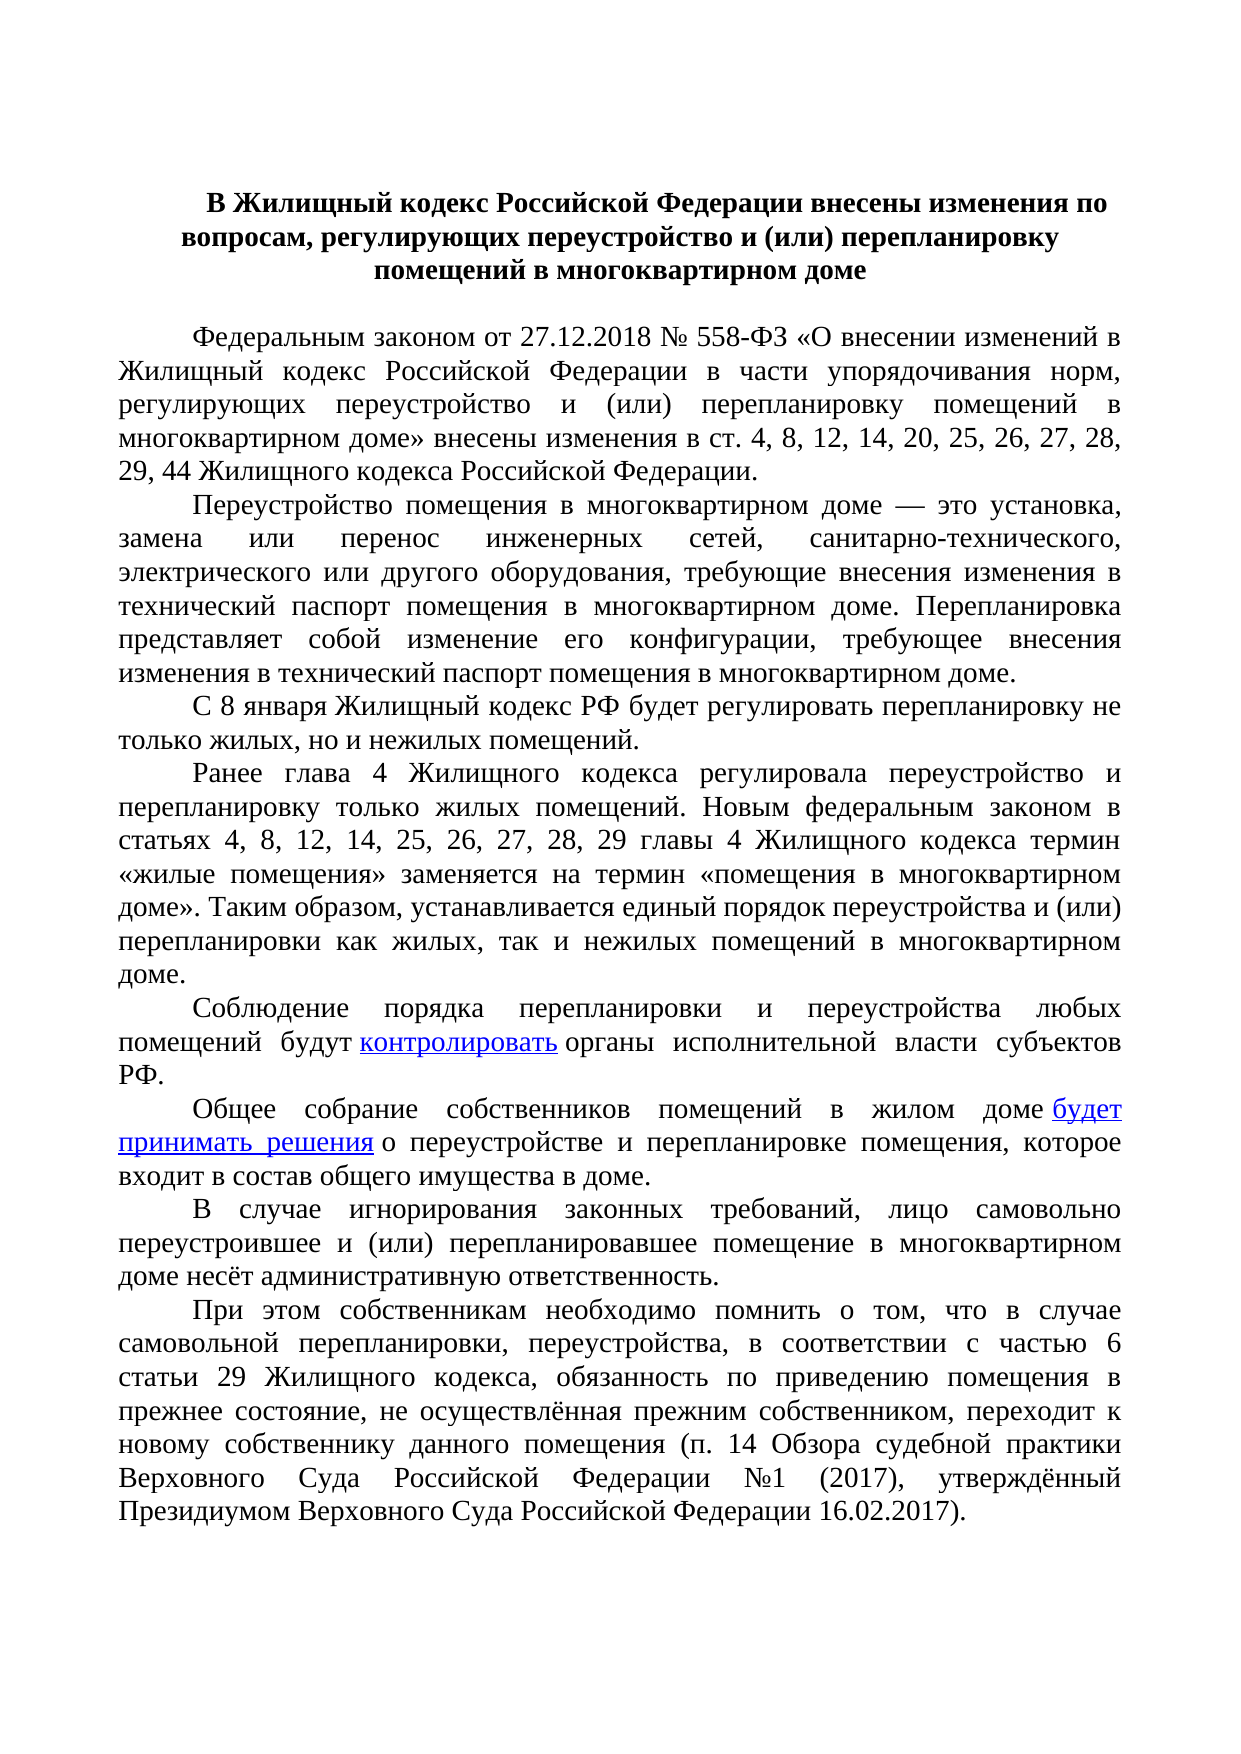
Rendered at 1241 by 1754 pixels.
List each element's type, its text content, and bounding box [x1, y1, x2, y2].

text Ранее глава 4 Жилищного кодекса регулировала переустройство и перепланировку только жилых помещений. Новым федеральным законом в статьях 4, 8, 12, 14, 25, 26, 27, 28, 29 главы 4 Жилищного кодекса термин «жилые помещения» заменяется на термин «помещения в многоквартирном доме». Таким образом, устанавливается единый порядок переустройства и (или) перепланировки как жилых, так и нежилых помещений в многоквартирном доме. [118, 755, 1122, 990]
text Федеральным законом от 27.12.2018 № 558-ФЗ «О внесении изменений в Жилищный кодекс Российской Федерации в части упорядочивания норм, регулирующих переустройство и (или) перепланировку помещений в многоквартирном доме» внесены изменения в ст. 4, 8, 12, 14, 20, 25, 26, 27, 28, 29, 44 Жилищного кодекса Российской Федерации. [118, 319, 1122, 487]
text Общее собрание собственников помещений в жилом доме будет принимать решения о переустройстве и перепланировке помещения, которое входит в состав общего имущества в доме. [118, 1091, 1122, 1191]
text В случае игнорирования законных требований, лицо самовольно переустроившее и (или) перепланировавшее помещение в многоквартирном доме несёт административную ответственность. [118, 1191, 1122, 1292]
text Переустройство помещения в многоквартирном доме — это установка, замена или перенос инженерных сетей, санитарно-технического, электрического или другого оборудования, требующие внесения изменения в технический паспорт помещения в многоквартирном доме. Перепланировка представляет собой изменение его конфигурации, требующее внесения изменения в технический паспорт помещения в многоквартирном доме. [118, 487, 1122, 688]
text С 8 января Жилищный кодекс РФ будет регулировать перепланировку не только жилых, но и нежилых помещений. [118, 688, 1122, 755]
text В Жилищный кодекс Российской Федерации внесены изменения по вопросам, регулирующих переустройство и (или) перепланировку помещений в многоквартирном доме [118, 185, 1122, 286]
text Соблюдение порядка перепланировки и переустройства любых помещений будут контролировать органы исполнительной власти субъектов РФ. [118, 990, 1122, 1091]
text При этом собственникам необходимо помнить о том, что в случае самовольной перепланировки, переустройства, в соответствии с частью 6 статьи 29 Жилищного кодекса, обязанность по приведению помещения в прежнее состояние, не осуществлённая прежним собственником, переходит к новому собственнику данного помещения (п. 14 Обзора судебной практики Верховного Суда Российской Федерации №1 (2017), утверждённый Президиумом Верховного Суда Российской Федерации 16.02.2017). [118, 1292, 1122, 1527]
